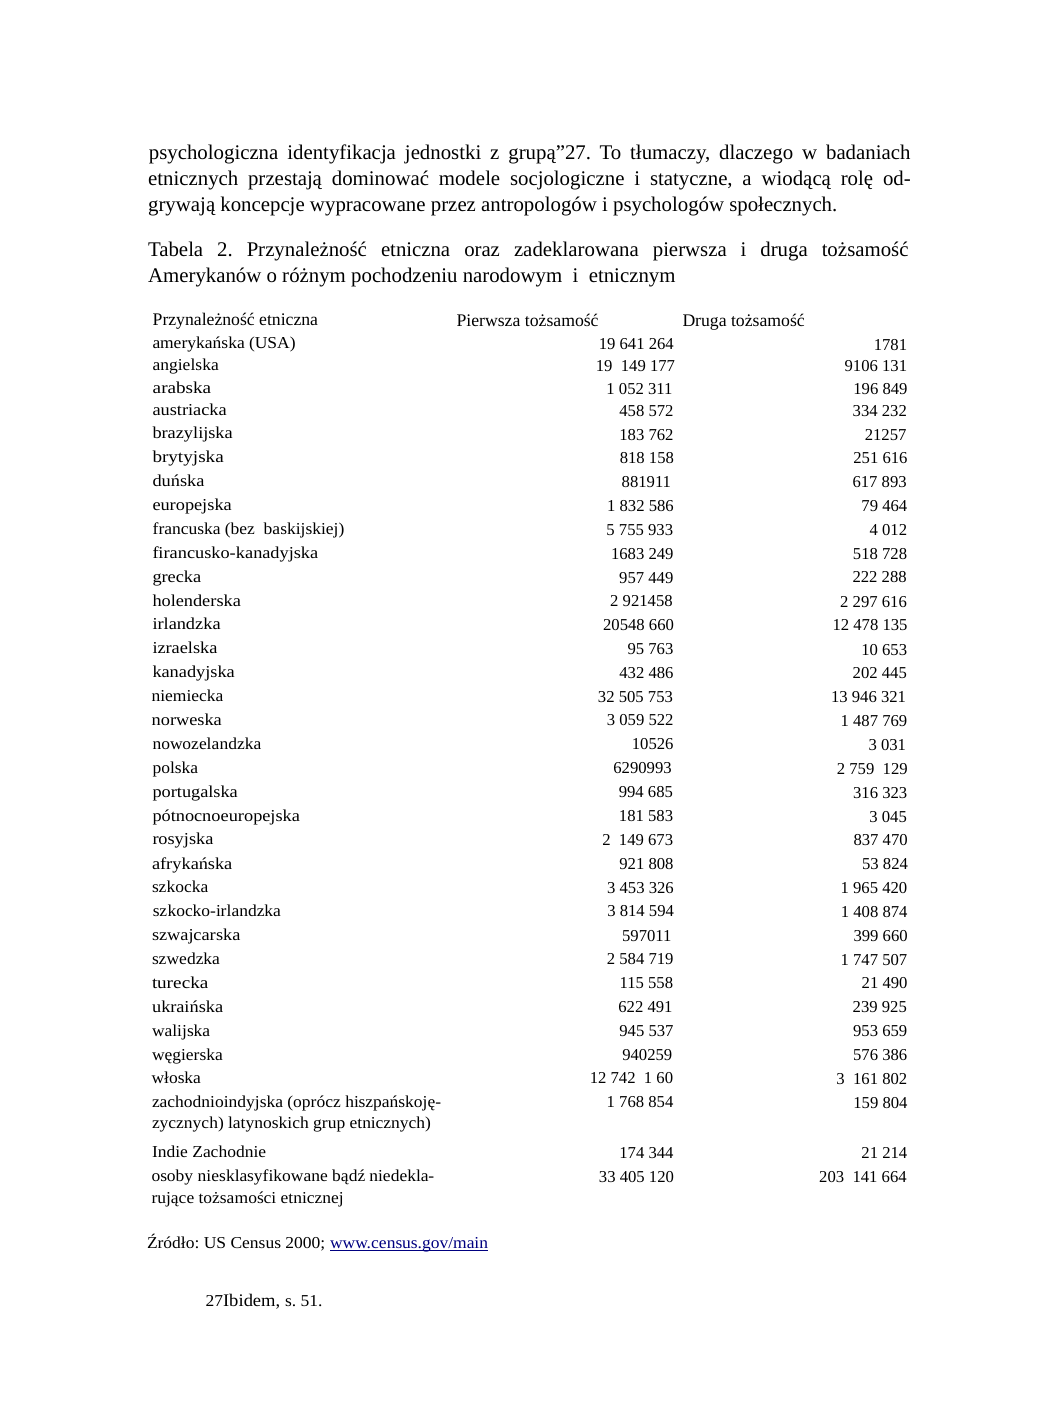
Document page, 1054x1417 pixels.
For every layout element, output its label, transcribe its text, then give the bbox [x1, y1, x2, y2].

table_cell 3 453 326 [447, 875, 678, 899]
table_cell brytyjska [146, 446, 447, 470]
table_cell 622 491 [447, 995, 678, 1018]
table_cell 945 537 [447, 1019, 678, 1042]
table_cell [678, 1090, 815, 1138]
table_cell 1 768 854 [447, 1090, 678, 1138]
table_cell [678, 446, 815, 470]
table_cell polska [146, 756, 447, 780]
table_cell osoby niesklasyfikowane bądź niedekla- [146, 1165, 447, 1187]
table_cell rosyjska [146, 828, 447, 852]
table_cell 316 323 [815, 780, 912, 804]
table_cell irlandzka [146, 613, 447, 637]
table_cell 597011 [447, 923, 678, 947]
table_cell brazylijska [146, 422, 447, 446]
table_cell 3 031 [815, 732, 912, 756]
table_cell 3 161 802 [815, 1066, 912, 1090]
table_cell 115 558 [447, 971, 678, 994]
table_cell 837 470 [815, 828, 912, 852]
table_cell 818 158 [447, 446, 678, 470]
table_cell zachodnioindyjska (oprócz hiszpańskoję- zycznych) latynoskich grup etnicznych) [146, 1090, 447, 1138]
table_cell niemiecka [146, 684, 447, 708]
table_cell 33 405 120 [447, 1165, 678, 1187]
table_cell 21 490 [815, 971, 912, 994]
table_cell [678, 637, 815, 661]
table_cell norweska [146, 708, 447, 732]
table_cell arabska [146, 377, 447, 399]
table_cell [678, 971, 815, 994]
table_cell 1683 249 [447, 541, 678, 565]
table_cell [678, 756, 815, 780]
table_cell [678, 828, 815, 852]
table_header Przynależność etniczna [146, 310, 447, 332]
table_cell 2 759 129 [815, 756, 912, 780]
table_cell 239 925 [815, 995, 912, 1018]
table_cell 2 149 673 [447, 828, 678, 852]
table_cell 181 583 [447, 804, 678, 828]
table_cell 251 616 [815, 446, 912, 470]
table_cell 6290993 [447, 756, 678, 780]
table_header Pierwsza tożsamość [447, 310, 678, 332]
table_cell [678, 589, 815, 613]
table_cell 1 487 769 [815, 708, 912, 732]
table_cell [678, 923, 815, 947]
table_cell [678, 661, 815, 684]
table_cell 9106 131 [815, 355, 912, 377]
table_cell amerykańska (USA) [146, 332, 447, 354]
table_cell nowozelandzka [146, 732, 447, 756]
table_cell 334 232 [815, 399, 912, 422]
table_cell [678, 1165, 815, 1187]
table_cell ukraińska [146, 995, 447, 1018]
table_cell 617 893 [815, 470, 912, 494]
table_cell angielska [146, 355, 447, 377]
table_cell 3 059 522 [447, 708, 678, 732]
table_cell [678, 422, 815, 446]
table_cell [678, 732, 815, 756]
table_cell 1 408 874 [815, 899, 912, 923]
table_cell [678, 875, 815, 899]
table_cell [678, 355, 815, 377]
table_cell rujące tożsamości etnicznej [146, 1188, 447, 1207]
table_cell 174 344 [447, 1138, 678, 1164]
table_cell afrykańska [146, 852, 447, 875]
table_cell firancusko-kanadyjska [146, 541, 447, 565]
table_cell 994 685 [447, 780, 678, 804]
table_cell 399 660 [815, 923, 912, 947]
table_cell [678, 518, 815, 541]
table_cell europejska [146, 494, 447, 518]
table_cell holenderska [146, 589, 447, 613]
table_cell 32 505 753 [447, 684, 678, 708]
text Tabela 2. Przynależność etniczna oraz zadeklarowana pierwsza i druga tożsamość Amerykanów o różnym pochodzeniu narodowym i etnicznym [148, 237, 909, 287]
table_cell 3 045 [815, 804, 912, 828]
table_cell turecka [146, 971, 447, 994]
table_cell [678, 565, 815, 589]
table_cell 576 386 [815, 1043, 912, 1066]
table_cell 10 653 [815, 637, 912, 661]
table_cell 222 288 [815, 565, 912, 589]
table_cell [678, 613, 815, 637]
table_cell 921 808 [447, 852, 678, 875]
table_cell [678, 684, 815, 708]
table_cell [678, 399, 815, 422]
table_cell 10526 [447, 732, 678, 756]
table_cell [678, 1019, 815, 1042]
table_cell [678, 470, 815, 494]
table_cell węgierska [146, 1043, 447, 1066]
table_cell francuska (bez baskijskiej) [146, 518, 447, 541]
table_cell [678, 852, 815, 875]
table_cell 95 763 [447, 637, 678, 661]
table_cell [678, 541, 815, 565]
table_cell [678, 494, 815, 518]
table_cell [678, 804, 815, 828]
text psychologiczna identyfikacja jednostki z grupą”27. To tłumaczy, dlaczego w badaniach etnicznych przestają dominować modele socjologiczne i statyczne, a wiodącą rolę od- grywają koncepcje wypracowane przez antropologów i psychologów społecznych. [148, 140, 912, 216]
table_cell [678, 1066, 815, 1090]
table_cell [678, 708, 815, 732]
text Źródło: US Census 2000; www.census.gov/main 27Ibidem, s. 51. [147, 1233, 562, 1310]
table_cell 159 804 [815, 1090, 912, 1138]
table_cell 432 486 [447, 661, 678, 684]
table_cell 1 052 311 [447, 377, 678, 399]
table_cell 196 849 [815, 377, 912, 399]
table_cell [815, 1188, 912, 1207]
table_cell 19 149 177 [447, 355, 678, 377]
table_cell [678, 377, 815, 399]
table_cell [678, 1188, 815, 1207]
table_cell 5 755 933 [447, 518, 678, 541]
table_cell 957 449 [447, 565, 678, 589]
table_cell szwajcarska [146, 923, 447, 947]
table_cell 1781 [815, 332, 912, 354]
table_cell walijska [146, 1019, 447, 1042]
table_cell 13 946 321 [815, 684, 912, 708]
table_cell austriacka [146, 399, 447, 422]
table_cell Indie Zachodnie [146, 1138, 447, 1164]
table_cell 203 141 664 [815, 1165, 912, 1187]
table_cell 4 012 [815, 518, 912, 541]
table_cell 53 824 [815, 852, 912, 875]
table_cell 202 445 [815, 661, 912, 684]
table_cell grecka [146, 565, 447, 589]
table_cell [678, 995, 815, 1018]
table_cell 12 742 1 60 [447, 1066, 678, 1090]
table_cell [678, 899, 815, 923]
table_cell 518 728 [815, 541, 912, 565]
table_cell 183 762 [447, 422, 678, 446]
table_cell [447, 1188, 678, 1207]
table_cell 21 214 [815, 1138, 912, 1164]
table_cell 1 832 586 [447, 494, 678, 518]
table_cell 2 297 616 [815, 589, 912, 613]
table_cell 19 641 264 [447, 332, 678, 354]
table_cell [678, 332, 815, 354]
table_cell 20548 660 [447, 613, 678, 637]
table_cell [678, 780, 815, 804]
table_cell 953 659 [815, 1019, 912, 1042]
table_cell szkocka [146, 875, 447, 899]
table_cell duńska [146, 470, 447, 494]
table_cell 881911 [447, 470, 678, 494]
table_cell 1 965 420 [815, 875, 912, 899]
table_cell 3 814 594 [447, 899, 678, 923]
table_cell [678, 1043, 815, 1066]
table_cell 21257 [815, 422, 912, 446]
table_cell szkocko-irlandzka [146, 899, 447, 923]
table_cell 2 921458 [447, 589, 678, 613]
table_cell 940259 [447, 1043, 678, 1066]
table_cell 2 584 719 [447, 947, 678, 971]
table_cell szwedzka [146, 947, 447, 971]
table_cell 1 747 507 [815, 947, 912, 971]
table_cell 79 464 [815, 494, 912, 518]
table_cell [678, 947, 815, 971]
table_cell włoska [146, 1066, 447, 1090]
table_cell 12 478 135 [815, 613, 912, 637]
table_cell [678, 1138, 815, 1164]
table_header [815, 310, 912, 332]
table_cell izraelska [146, 637, 447, 661]
table_cell pótnocnoeuropejska [146, 804, 447, 828]
table_cell kanadyjska [146, 661, 447, 684]
table_cell portugalska [146, 780, 447, 804]
table_cell 458 572 [447, 399, 678, 422]
table_header Druga tożsamość [678, 310, 815, 332]
